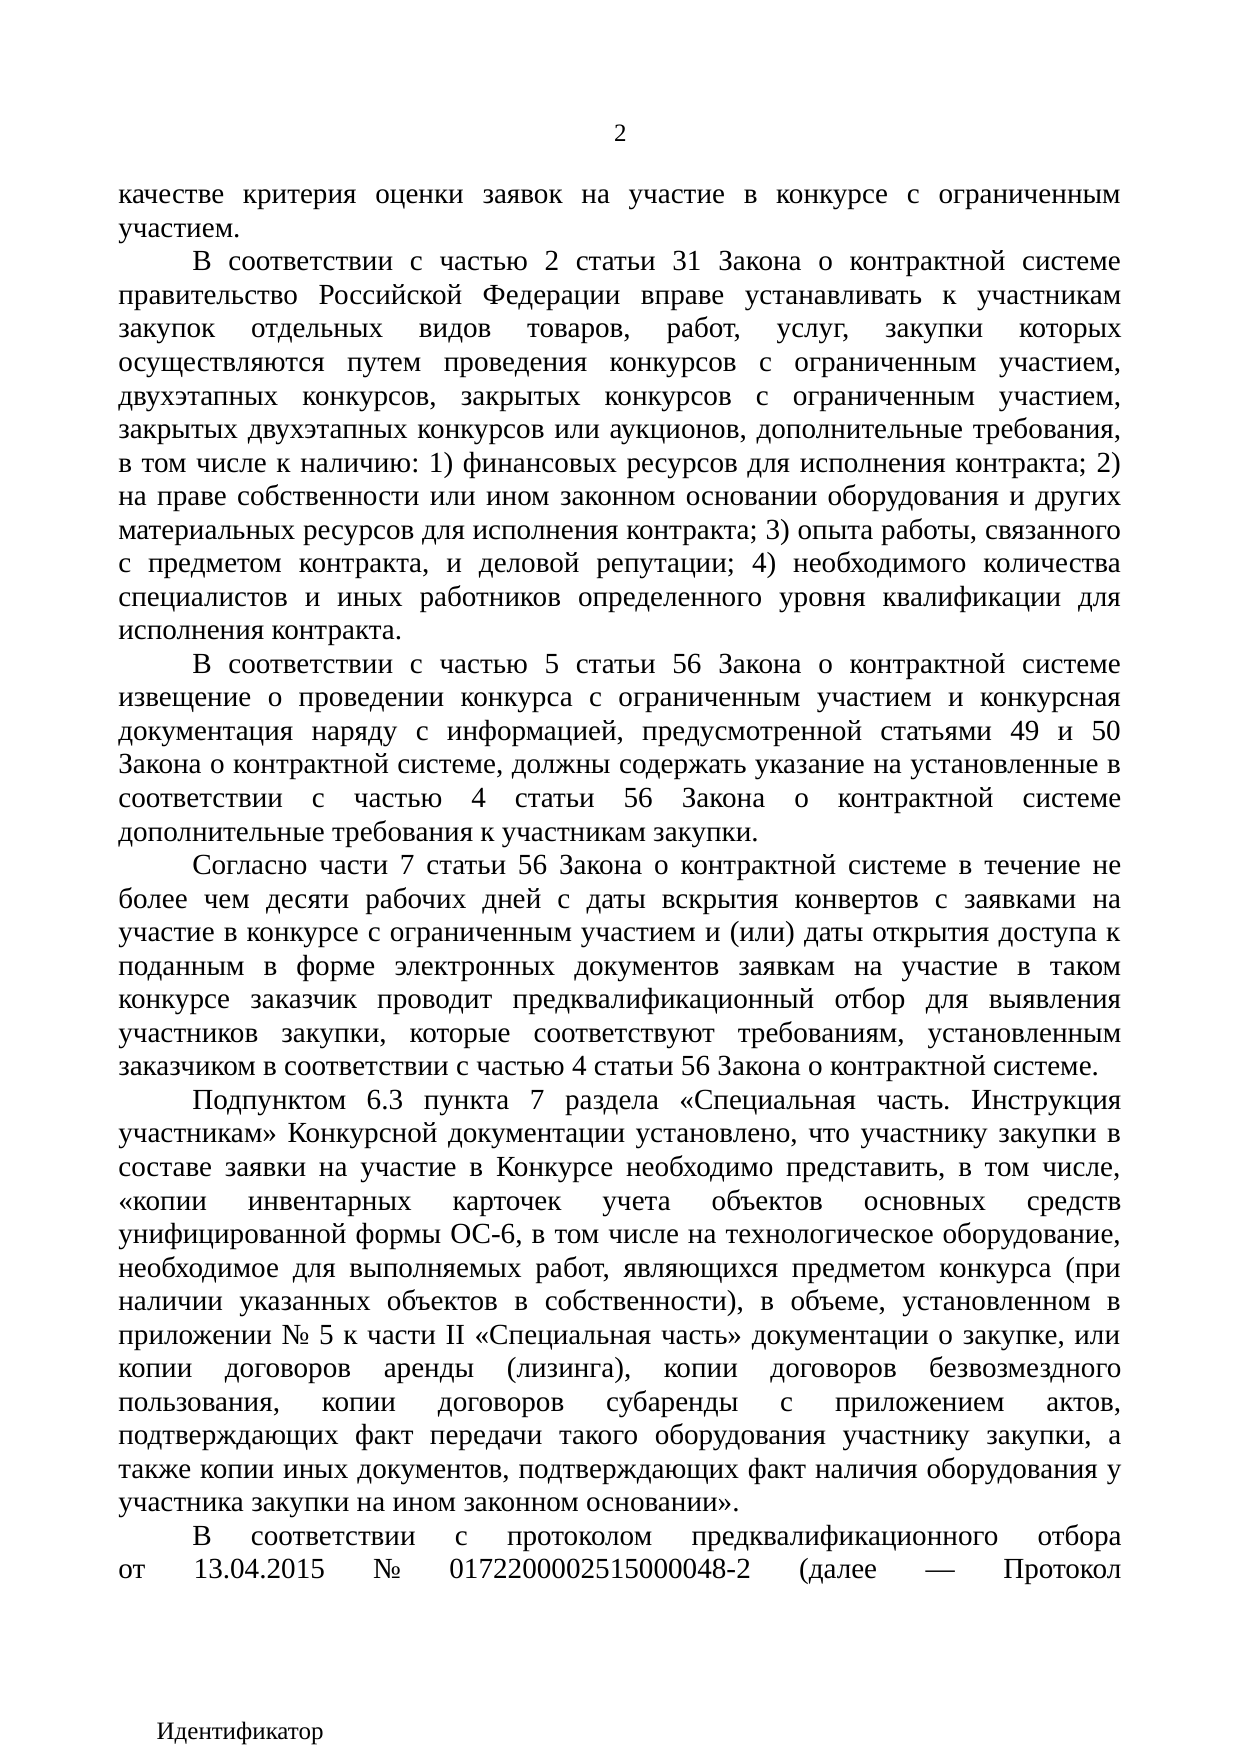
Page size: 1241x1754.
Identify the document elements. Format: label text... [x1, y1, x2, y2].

text В соответствии с протоколом предквалификационного отбора от 13.04.2015 № 0172200002515000048-2 (далее — Протокол [118, 1518, 1122, 1585]
text Подпунктом 6.3 пункта 7 раздела «Специальная часть. Инструкция участникам» Конкурсной документации установлено, что участнику закупки в составе заявки на участие в Конкурсе необходимо представить, в том числе, «копии инвентарных карточек учета объектов основных средств унифицированной формы ОС-6, в том числе на технологическое оборудование, необходимое для выполняемых работ, являющихся предметом конкурса (при наличии указанных объектов в собственности), в объеме, установленном в приложении № 5 к части II «Специальная часть» документации о закупке, или копии договоров аренды (лизинга), копии договоров безвозмездного пользования, копии договоров субаренды с приложением актов, подтверждающих факт передачи такого оборудования участнику закупки, а также копии иных документов, подтверждающих факт наличия оборудования у участника закупки на ином законном основании». [118, 1082, 1122, 1518]
text В соответствии с частью 5 статьи 56 Закона о контрактной системе извещение о проведении конкурса с ограниченным участием и конкурсная документация наряду с информацией, предусмотренной статьями 49 и 50 Закона о контрактной системе, должны содержать указание на установленные в соответствии с частью 4 статьи 56 Закона о контрактной системе дополнительные требования к участникам закупки. [118, 646, 1122, 847]
text В соответствии с частью 2 статьи 31 Закона о контрактной системе правительство Российской Федерации вправе устанавливать к участникам закупок отдельных видов товаров, работ, услуг, закупки которых осуществляются путем проведения конкурсов с ограниченным участием, двухэтапных конкурсов, закрытых конкурсов с ограниченным участием, закрытых двухэтапных конкурсов или аукционов, дополнительные требования, в том числе к наличию: 1) финансовых ресурсов для исполнения контракта; 2) на праве собственности или ином законном основании оборудования и других материальных ресурсов для исполнения контракта; 3) опыта работы, связанного с предметом контракта, и деловой репутации; 4) необходимого количества специалистов и иных работников определенного уровня квалификации для исполнения контракта. [118, 243, 1122, 646]
text Согласно части 7 статьи 56 Закона о контрактной системе в течение не более чем десяти рабочих дней с даты вскрытия конвертов с заявками на участие в конкурсе с ограниченным участием и (или) даты открытия доступа к поданным в форме электронных документов заявкам на участие в таком конкурсе заказчик проводит предквалификационный отбор для выявления участников закупки, которые соответствуют требованиям, установленным заказчиком в соответствии с частью 4 статьи 56 Закона о контрактной системе. [118, 847, 1122, 1082]
text качестве критерия оценки заявок на участие в конкурсе с ограниченным участием. [118, 176, 1122, 243]
